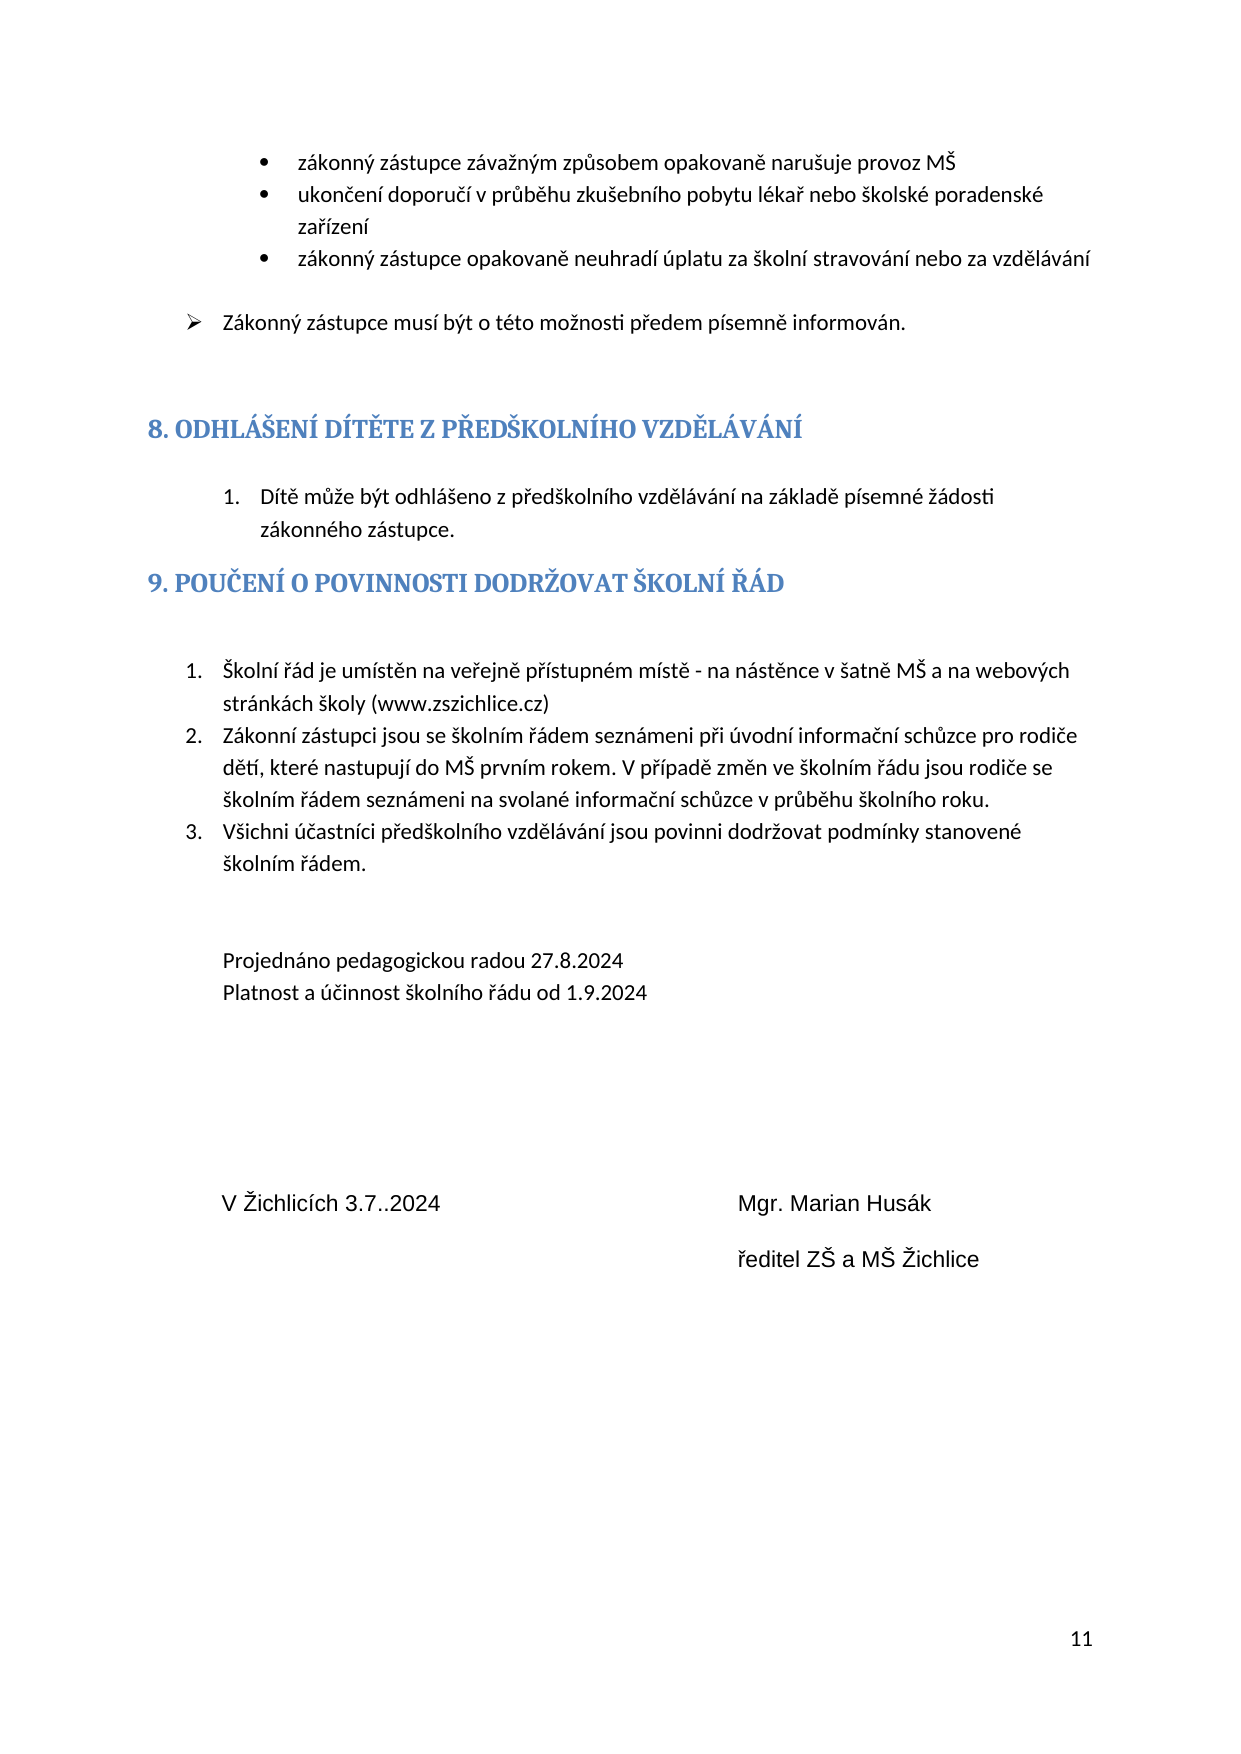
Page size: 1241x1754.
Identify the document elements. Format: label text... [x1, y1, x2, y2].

text ředitel ZŠ a MŠ Žichlice [148, 1246, 1093, 1272]
list Projednáno pedagogickou radou 27.8.2024 [223, 946, 1093, 974]
subtitle 9. POUČENÍ O POVINNOSTI DODRŽOVAT ŠKOLNÍ ŘÁD [148, 568, 1093, 599]
list Platnost a účinnost školního řádu od 1.9.2024 [223, 978, 1093, 1006]
list zákonný zástupce závažným způsobem opakovaně narušuje provoz MŠ [260, 148, 1093, 176]
list zákonný zástupce opakovaně neuhradí úplatu za školní stravování nebo za vzdělávání [260, 244, 1093, 272]
list Zákonný zástupce musí být o této možnosti předem písemně informován. [185, 308, 1093, 337]
list Všichni účastníci předškolního vzdělávání jsou povinni dodržovat podmínky stanovené školním řádem. [185, 817, 1093, 878]
subtitle 8. ODHLÁŠENÍ DÍTĚTE Z PŘEDŠKOLNÍHO VZDĚLÁVÁNÍ [148, 414, 1093, 446]
list Zákonní zástupci jsou se školním řádem seznámeni při úvodní informační schůzce pro rodiče dětí, které nastupují do MŠ prvním rokem. V případě změn ve školním řádu jsou rodiče se školním řádem seznámeni na svolané informační schůzce v průběhu školního roku. [185, 721, 1093, 813]
list ukončení doporučí v průběhu zkušebního pobytu lékař nebo školské poradenské zařízení [260, 180, 1093, 240]
text V Žichlicích 3.7..2024 Mgr. Marian Husák [148, 1190, 1093, 1217]
list Školní řád je umístěn na veřejně přístupném místě - na nástěnce v šatně MŠ a na webových stránkách školy (www.zszichlice.cz) [185, 656, 1093, 717]
list Dítě může být odhlášeno z předškolního vzdělávání na základě písemné žádosti zákonného zástupce. [223, 482, 1093, 543]
